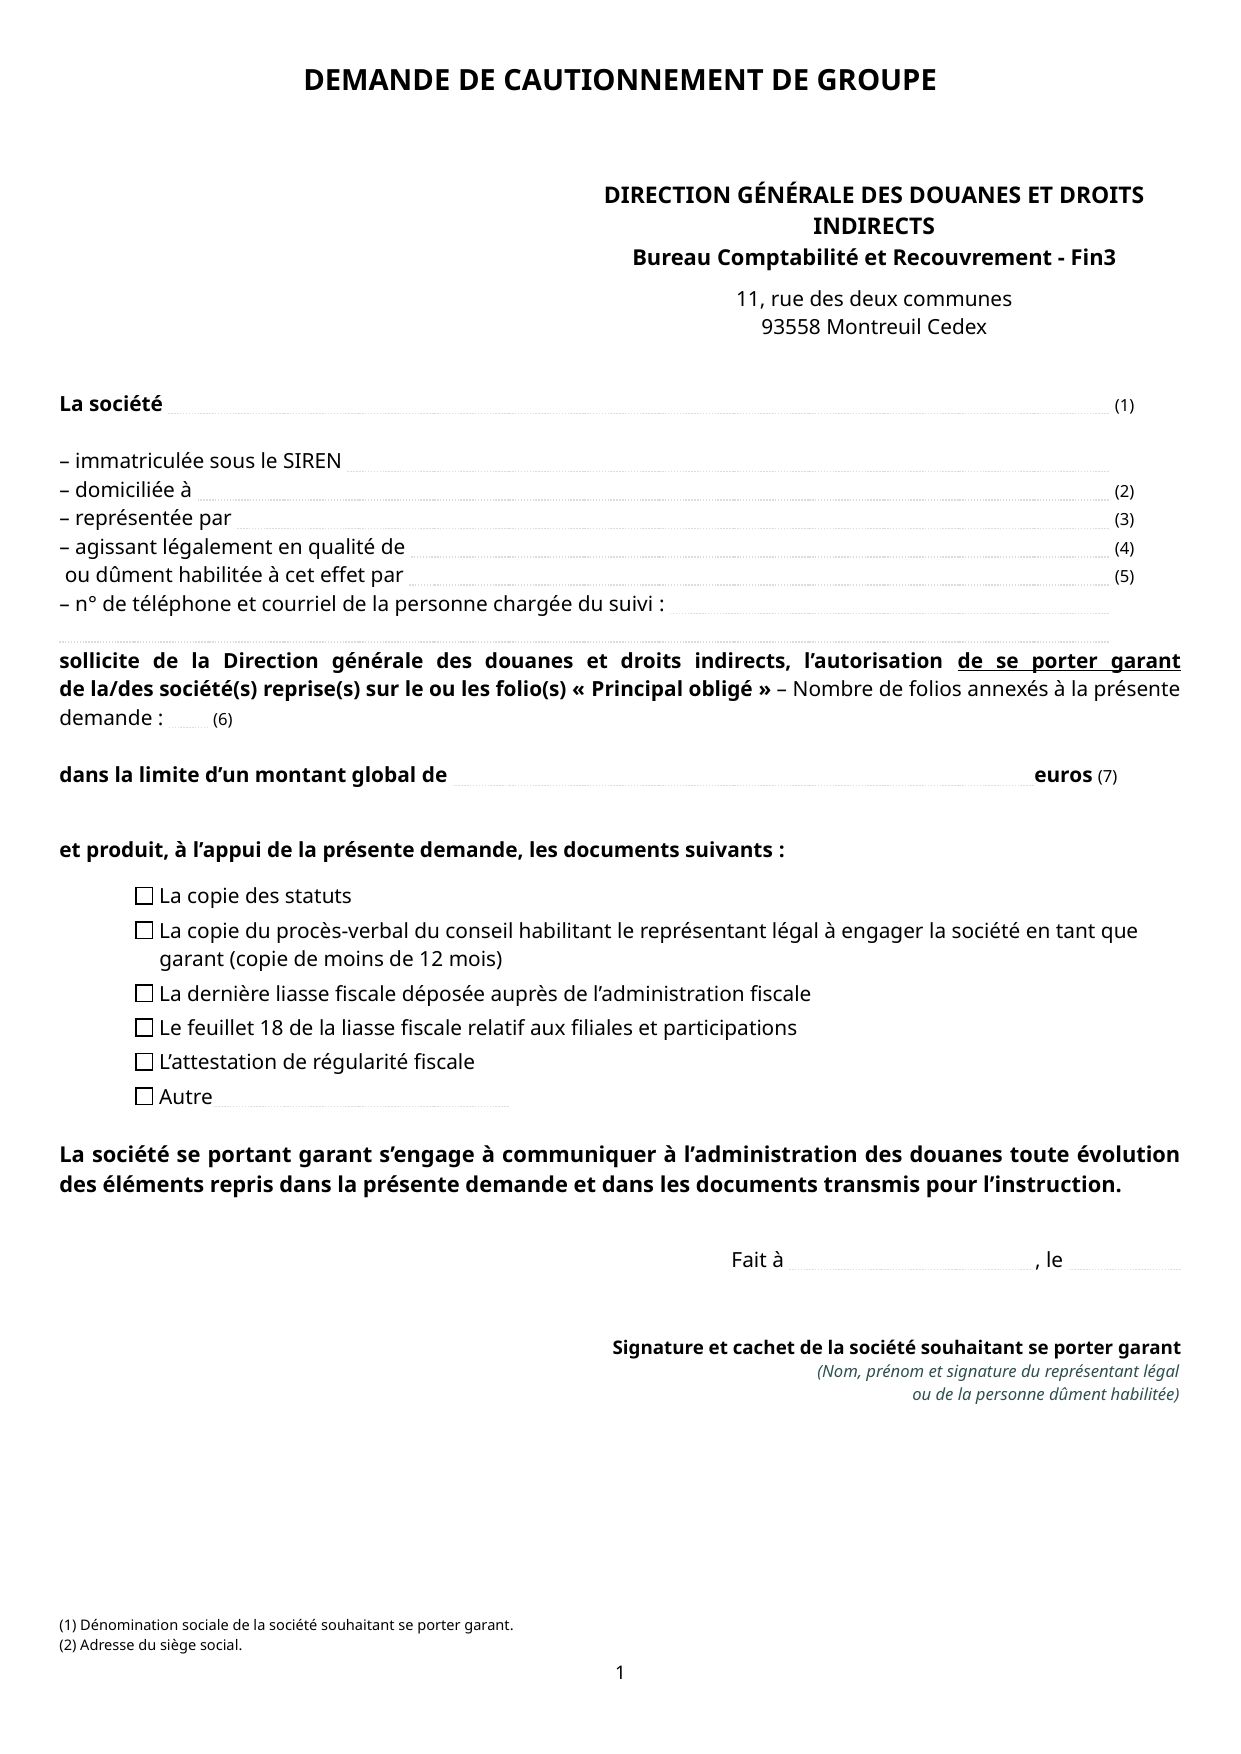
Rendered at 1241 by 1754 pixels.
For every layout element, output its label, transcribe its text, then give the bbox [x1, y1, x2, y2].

text 93558 Montreuil Cedex [567, 312, 1181, 341]
text – agissant légalement en qualité de (4) [59, 532, 1181, 560]
text – n° de téléphone et courriel de la personne chargée du suivi : [59, 589, 1181, 646]
text Le feuillet 18 de la liasse fiscale relatif aux filiales et participations [134, 1013, 1181, 1042]
text – immatriculée sous le SIREN [59, 447, 1181, 475]
text (2) Adresse du siège social. [59, 1635, 1181, 1655]
text DIRECTION GÉNÉRALE DES DOUANES ET DROITS INDIRECTS [567, 179, 1181, 241]
text Bureau Comptabilité et Recouvrement - Fin3 [567, 241, 1181, 271]
text Signature et cachet de la société souhaitant se porter garant [549, 1334, 1181, 1360]
text La dernière liasse fiscale déposée auprès de l’administration fiscale [134, 979, 1181, 1007]
text La société se portant garant s’engage à communiquer à l’administration des douanes toute évolution des éléments repris dans la présente demande et dans les documents transmis pour l’instruction. [59, 1139, 1181, 1198]
text ou dûment habilitée à cet effet par (5) [59, 560, 1181, 589]
text 11, rue des deux communes [567, 284, 1181, 312]
text Autre [134, 1082, 1181, 1110]
text – domiciliée à (2) [59, 475, 1181, 503]
text (1) Dénomination sociale de la société souhaitant se porter garant. [59, 1615, 1181, 1635]
text ou de la personne dûment habilitée) [59, 1382, 1181, 1405]
text Fait à , le [59, 1245, 1181, 1273]
text et produit, à l’appui de la présente demande, les documents suivants : [59, 835, 1181, 864]
text La copie du procès-verbal du conseil habilitant le représentant légal à engager la société en tant que [59, 916, 1181, 944]
text La copie des statuts [59, 882, 1181, 910]
text L’attestation de régularité fiscale [134, 1047, 1181, 1076]
text dans la limite d’un montant global de euros (7) [59, 761, 1181, 789]
text La société (1) [59, 389, 1181, 417]
text DEMANDE DE CAUTIONNEMENT DE GROUPE [59, 59, 1181, 99]
text (Nom, prénom et signature du représentant légal [59, 1360, 1181, 1382]
text – représentée par (3) [59, 503, 1181, 532]
text garant (copie de moins de 12 mois) [59, 944, 1181, 973]
text sollicite de la Direction générale des douanes et droits indirects, l’autorisation de se porter garant de la/des société(s) reprise(s) sur le ou les folio(s) « Principal obligé » – Nombre de folios annexés à la présente demande : (6) [59, 646, 1181, 731]
